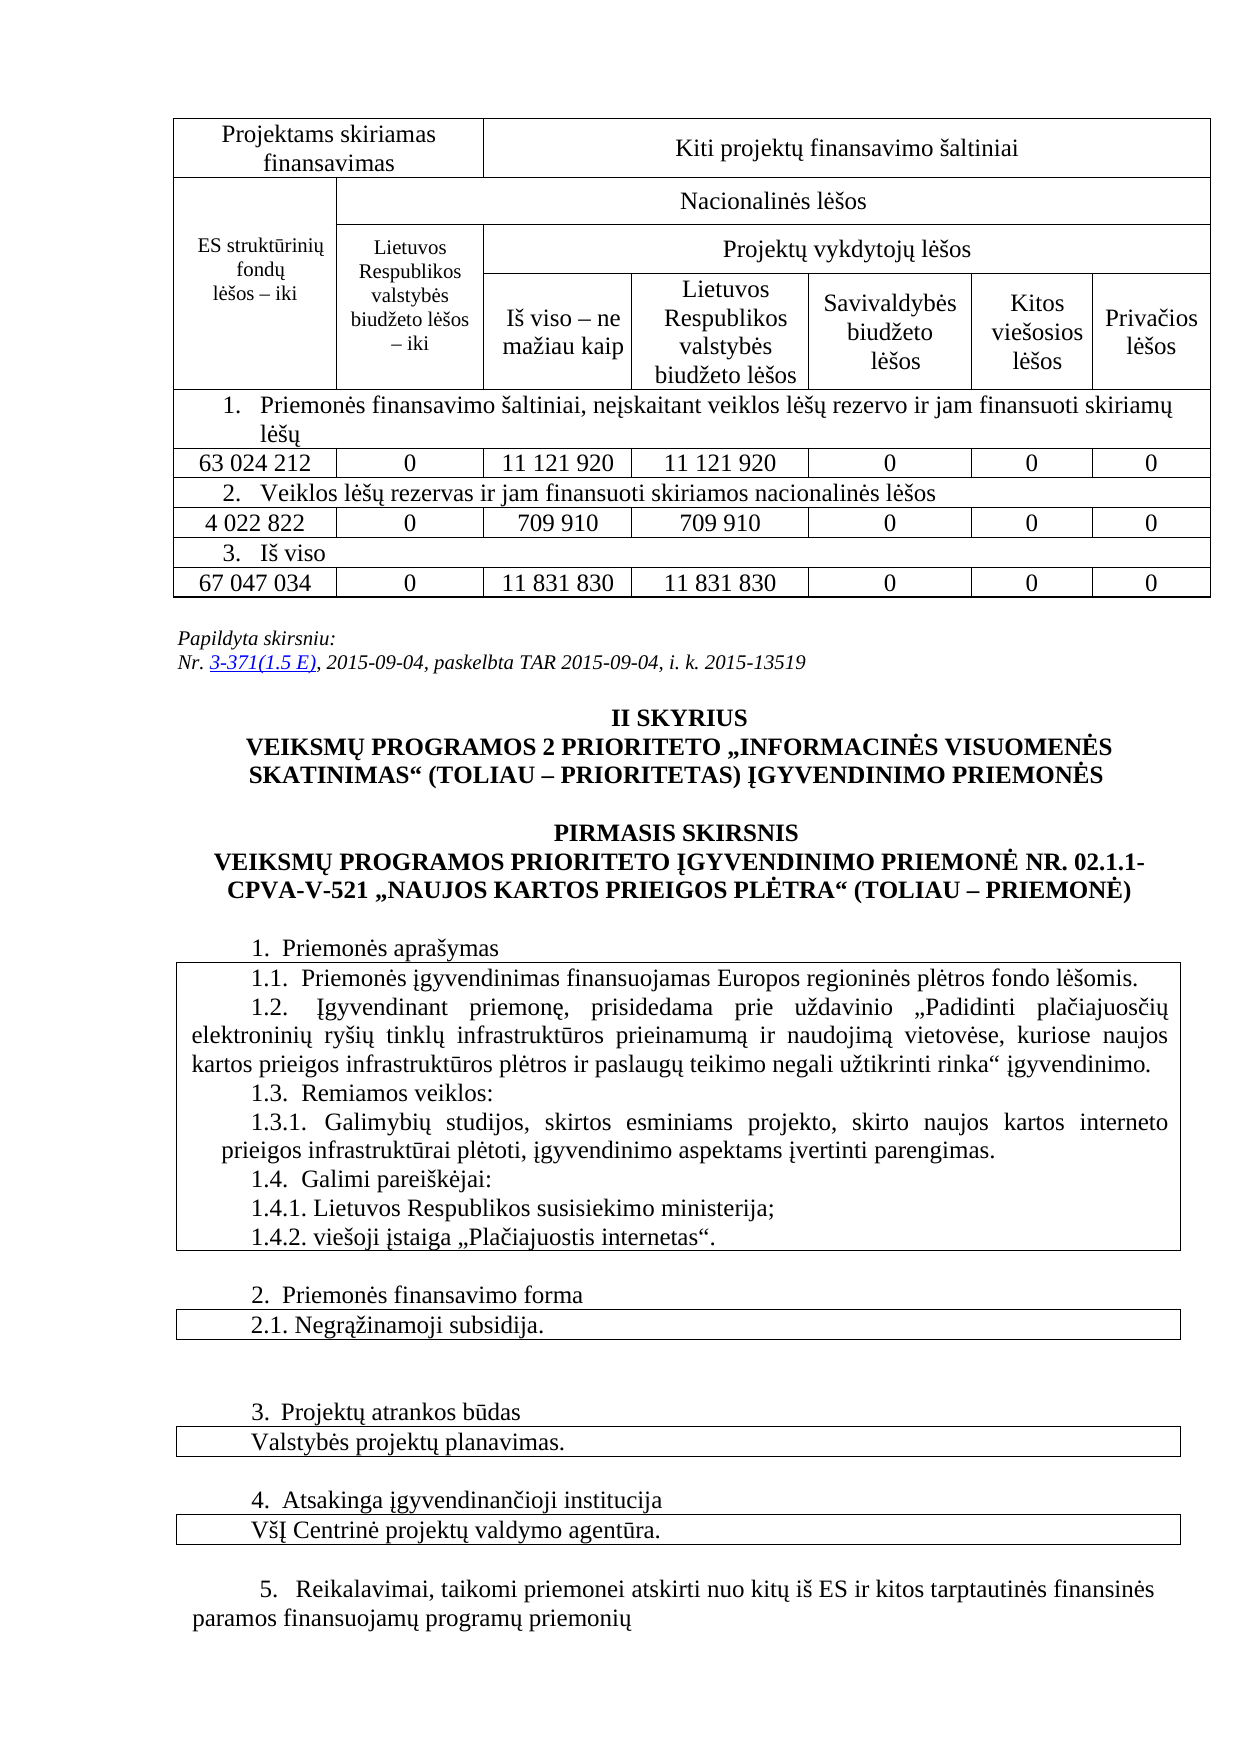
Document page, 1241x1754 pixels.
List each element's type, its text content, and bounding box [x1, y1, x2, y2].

table_cell 11 831 830 [484, 568, 631, 596]
text 5. Reikalavimai, taikomi priemonei atskirti nuo kitų iš ES ir kitos tarptautinės finansinės paramos finansuojamų programų priemonių [192, 1574, 1181, 1631]
table_cell Iš viso – ne mažiau kaip [484, 274, 631, 389]
table_header Valstybės projektų planavimas. [177, 1427, 1180, 1456]
table_cell Privačios lėšos [1093, 274, 1210, 389]
table_cell 0 [1093, 449, 1210, 477]
table_cell 2. Veiklos lėšų rezervas ir jam finansuoti skiriamos nacionalinės lėšos [174, 478, 1210, 507]
text VEIKSMŲ PROGRAMOS 2 PRIORITETO „INFORMACINĖS VISUOMENĖS SKATINIMAS“ (TOLIAU – prioritetas) ĮGYVENDINIMO PRIEMONĖS [177, 732, 1181, 789]
text Nr. 3-371(1.5 E), 2015-09-04, paskelbta TAR 2015-09-04, i. k. 2015-13519 [177, 650, 1181, 674]
table_cell 1.2. Įgyvendinant priemonę, prisidedama prie uždavinio „Padidinti plačiajuosčių elektroninių ryšių tinklų infrastruktūros prieinamumą ir naudojimą vietovėse, kuriose naujos kartos prieigos infrastruktūros plėtros ir paslaugų teikimo negali užtikrinti rinka“ įgyvendinimo. [177, 992, 1180, 1078]
table_cell Kitos viešosios lėšos [972, 274, 1092, 389]
table_cell 0 [337, 508, 483, 537]
table_cell 4 022 822 [174, 508, 336, 537]
table_cell 11 121 920 [484, 449, 631, 477]
text VEIKSMŲ PROGRAMOS PRIORITETO ĮGYVENDINIMO PRIEMONĖ NR. 02.1.1-CPVA-V-521 „NAUJOS KARTOS PRIEIGOS PLĖTRA“ (TOLIAU – PRIEMONĖ) [177, 847, 1181, 904]
text 2. Priemonės finansavimo forma [251, 1280, 1181, 1309]
text II skyrius [177, 703, 1181, 732]
table_cell 1.3. Remiamos veiklos: 1.3.1. Galimybių studijos, skirtos esminiams projekto, skirto naujos kartos interneto prieigos infrastruktūrai plėtoti, įgyvendinimo aspektams įvertinti parengimas. [177, 1078, 1180, 1164]
table_cell 0 [972, 568, 1092, 596]
table_cell 709 910 [484, 508, 631, 537]
table_cell 1.4. Galimi pareiškėjai: 1.4.1. Lietuvos Respublikos susisiekimo ministerija; 1.4.2. viešoji įstaiga „Plačiajuostis internetas“. [177, 1164, 1180, 1250]
table_cell 67 047 034 [174, 568, 336, 596]
table_cell 0 [1093, 508, 1210, 537]
table_cell 11 121 920 [632, 449, 808, 477]
table_header 2.1. Negrąžinamoji subsidija. [177, 1310, 1180, 1339]
table_cell Lietuvos Respublikos valstybės biudžeto lėšos – iki [337, 225, 483, 389]
text PIRMASIS SKIRSNIS [177, 818, 1181, 847]
table_header Projektams skiriamas finansavimas [174, 119, 483, 177]
table_cell 0 [972, 449, 1092, 477]
table_cell Savivaldybės biudžeto lėšos [809, 274, 971, 389]
table_header 1.1. Priemonės įgyvendinimas finansuojamas Europos regioninės plėtros fondo lėšomis. [177, 963, 1180, 992]
text 1. Priemonės aprašymas [251, 933, 1181, 962]
table_cell 0 [809, 508, 971, 537]
table_header VšĮ Centrinė projektų valdymo agentūra. [177, 1515, 1180, 1544]
table_cell Projektų vykdytojų lėšos [484, 225, 1210, 273]
table_cell 709 910 [632, 508, 808, 537]
table_cell 0 [809, 449, 971, 477]
text Papildyta skirsniu: [177, 626, 1181, 650]
table_cell 63 024 212 [174, 449, 336, 477]
text 3. Projektų atrankos būdas [251, 1397, 1181, 1426]
table_cell 0 [972, 508, 1092, 537]
table_cell 0 [1093, 568, 1210, 596]
table_cell 1. Priemonės finansavimo šaltiniai, neįskaitant veiklos lėšų rezervo ir jam finansuoti skiriamų lėšų [174, 390, 1210, 447]
table_cell 0 [809, 568, 971, 596]
table_cell Lietuvos Respublikos valstybės biudžeto lėšos [632, 274, 808, 389]
table_cell 0 [337, 449, 483, 477]
table_cell ES struktūrinių fondų lėšos – iki [174, 178, 336, 389]
text 4. Atsakinga įgyvendinančioji institucija [251, 1486, 1181, 1514]
table_cell 11 831 830 [632, 568, 808, 596]
table_cell 0 [337, 568, 483, 596]
table_cell Nacionalinės lėšos [337, 178, 1210, 224]
table_header Kiti projektų finansavimo šaltiniai [484, 119, 1210, 177]
table_cell 3. Iš viso [174, 538, 1210, 567]
